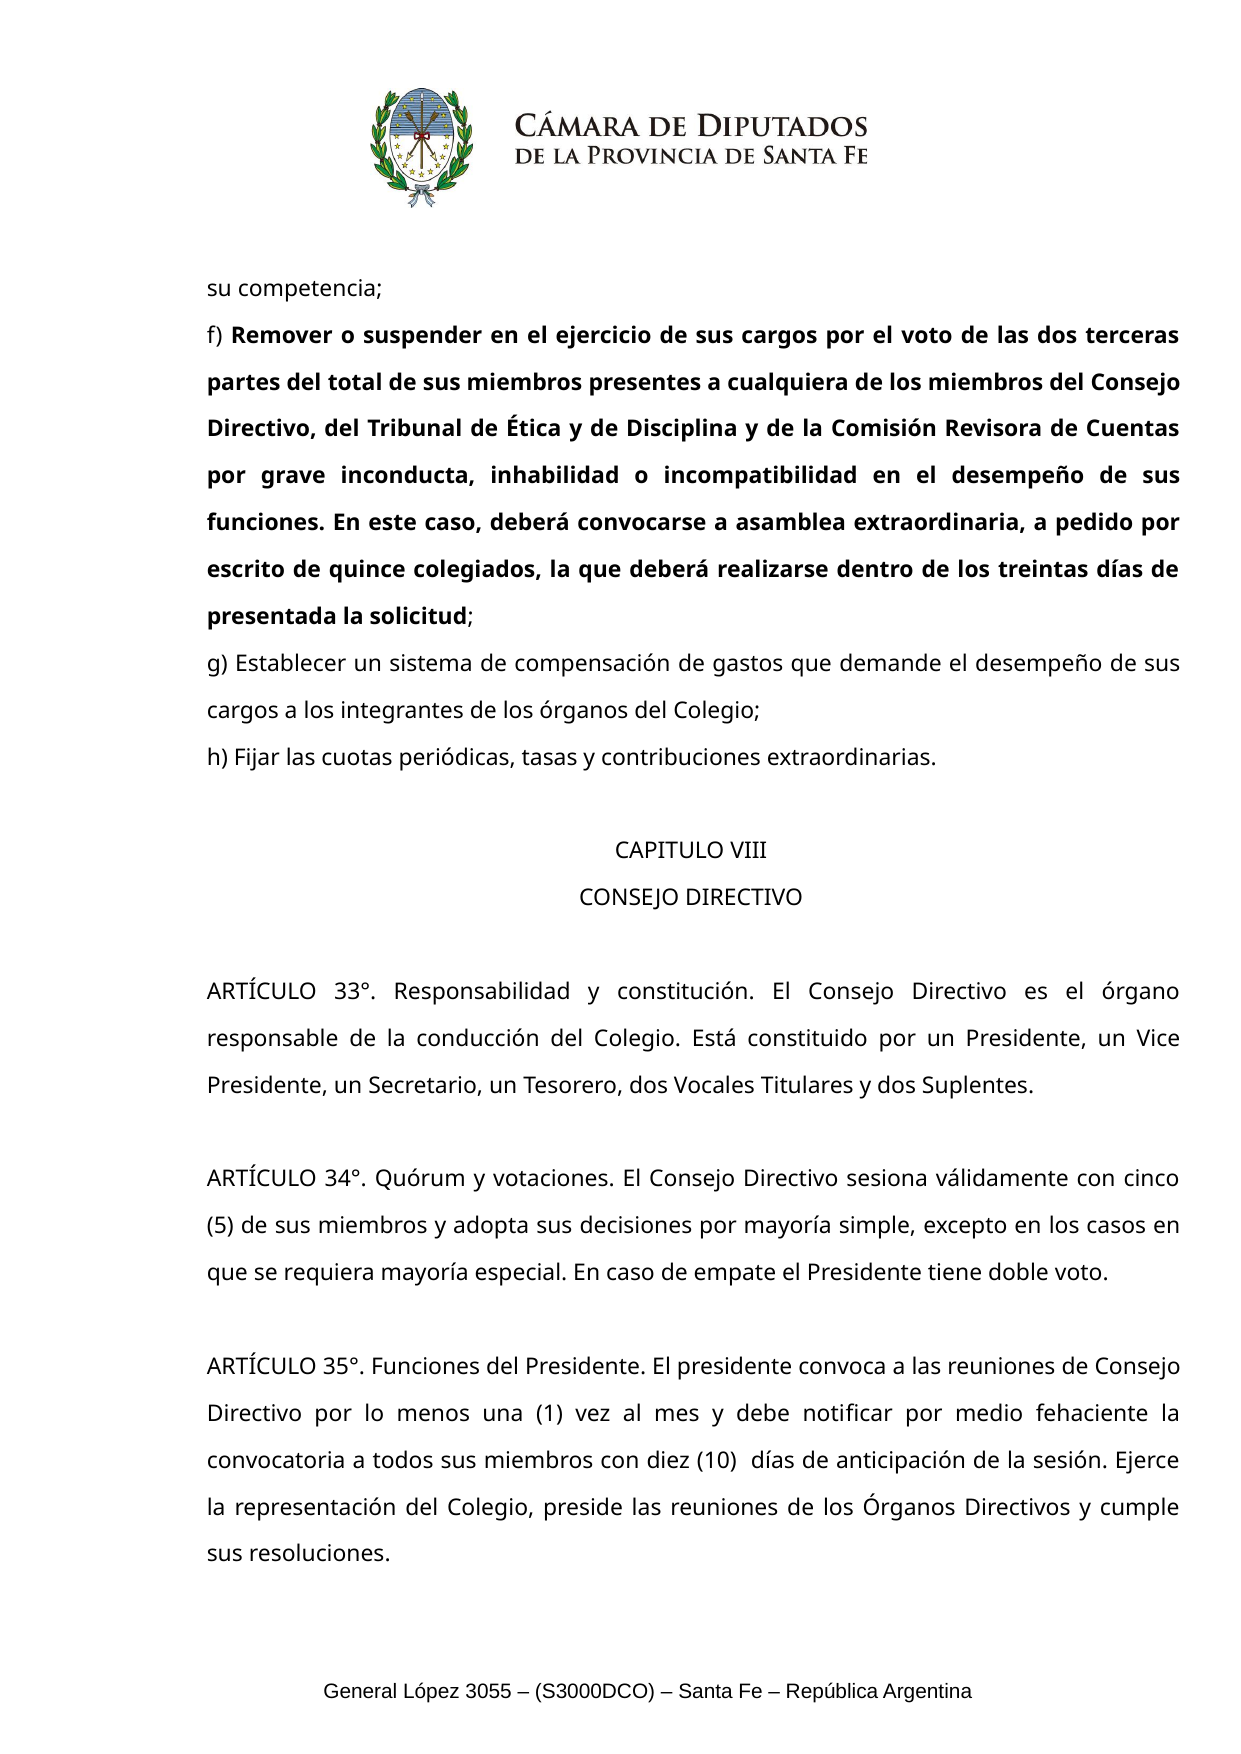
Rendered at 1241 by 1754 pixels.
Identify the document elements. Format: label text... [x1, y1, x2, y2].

text ARTÍCULO 33°. Responsabilidad y constitución. El Consejo Directivo es el órgano responsable de la conducción del Colegio. Está constituido por un Presidente, un Vice Presidente, un Secretario, un Tesorero, dos Vocales Titulares y dos Suplentes. [207, 975, 1181, 1100]
text CAPITULO VIII [207, 834, 1181, 865]
text ARTÍCULO 34°. Quórum y votaciones. El Consejo Directivo sesiona válidamente con cinco (5) de sus miembros y adopta sus decisiones por mayoría simple, excepto en los casos en que se requiera mayoría especial. En caso de empate el Presidente tiene doble voto. [207, 1162, 1181, 1287]
text h) Fijar las cuotas periódicas, tasas y contribuciones extraordinarias. [207, 740, 1181, 772]
picture [370, 88, 868, 212]
text su competencia; [207, 272, 1181, 303]
text CONSEJO DIRECTIVO [207, 881, 1181, 912]
text f) Remover o suspender en el ejercicio de sus cargos por el voto de las dos terceras partes del total de sus miembros presentes a cualquiera de los miembros del Consejo Directivo, del Tribunal de Ética y de Disciplina y de la Comisión Revisora de Cuentas por grave inconducta, inhabilidad o incompatibilidad en el desempeño de sus funciones. En este caso, deberá convocarse a asamblea extraordinaria, a pedido por escrito de quince colegiados, la que deberá realizarse dentro de los treintas días de presentada la solicitud; [207, 318, 1181, 631]
text ARTÍCULO 35°. Funciones del Presidente. El presidente convoca a las reuniones de Consejo Directivo por lo menos una (1) vez al mes y debe notificar por medio fehaciente la convocatoria a todos sus miembros con diez (10) días de anticipación de la sesión. Ejerce la representación del Colegio, preside las reuniones de los Órganos Directivos y cumple sus resoluciones. [207, 1350, 1181, 1568]
text g) Establecer un sistema de compensación de gastos que demande el desempeño de sus cargos a los integrantes de los órganos del Colegio; [207, 647, 1181, 725]
